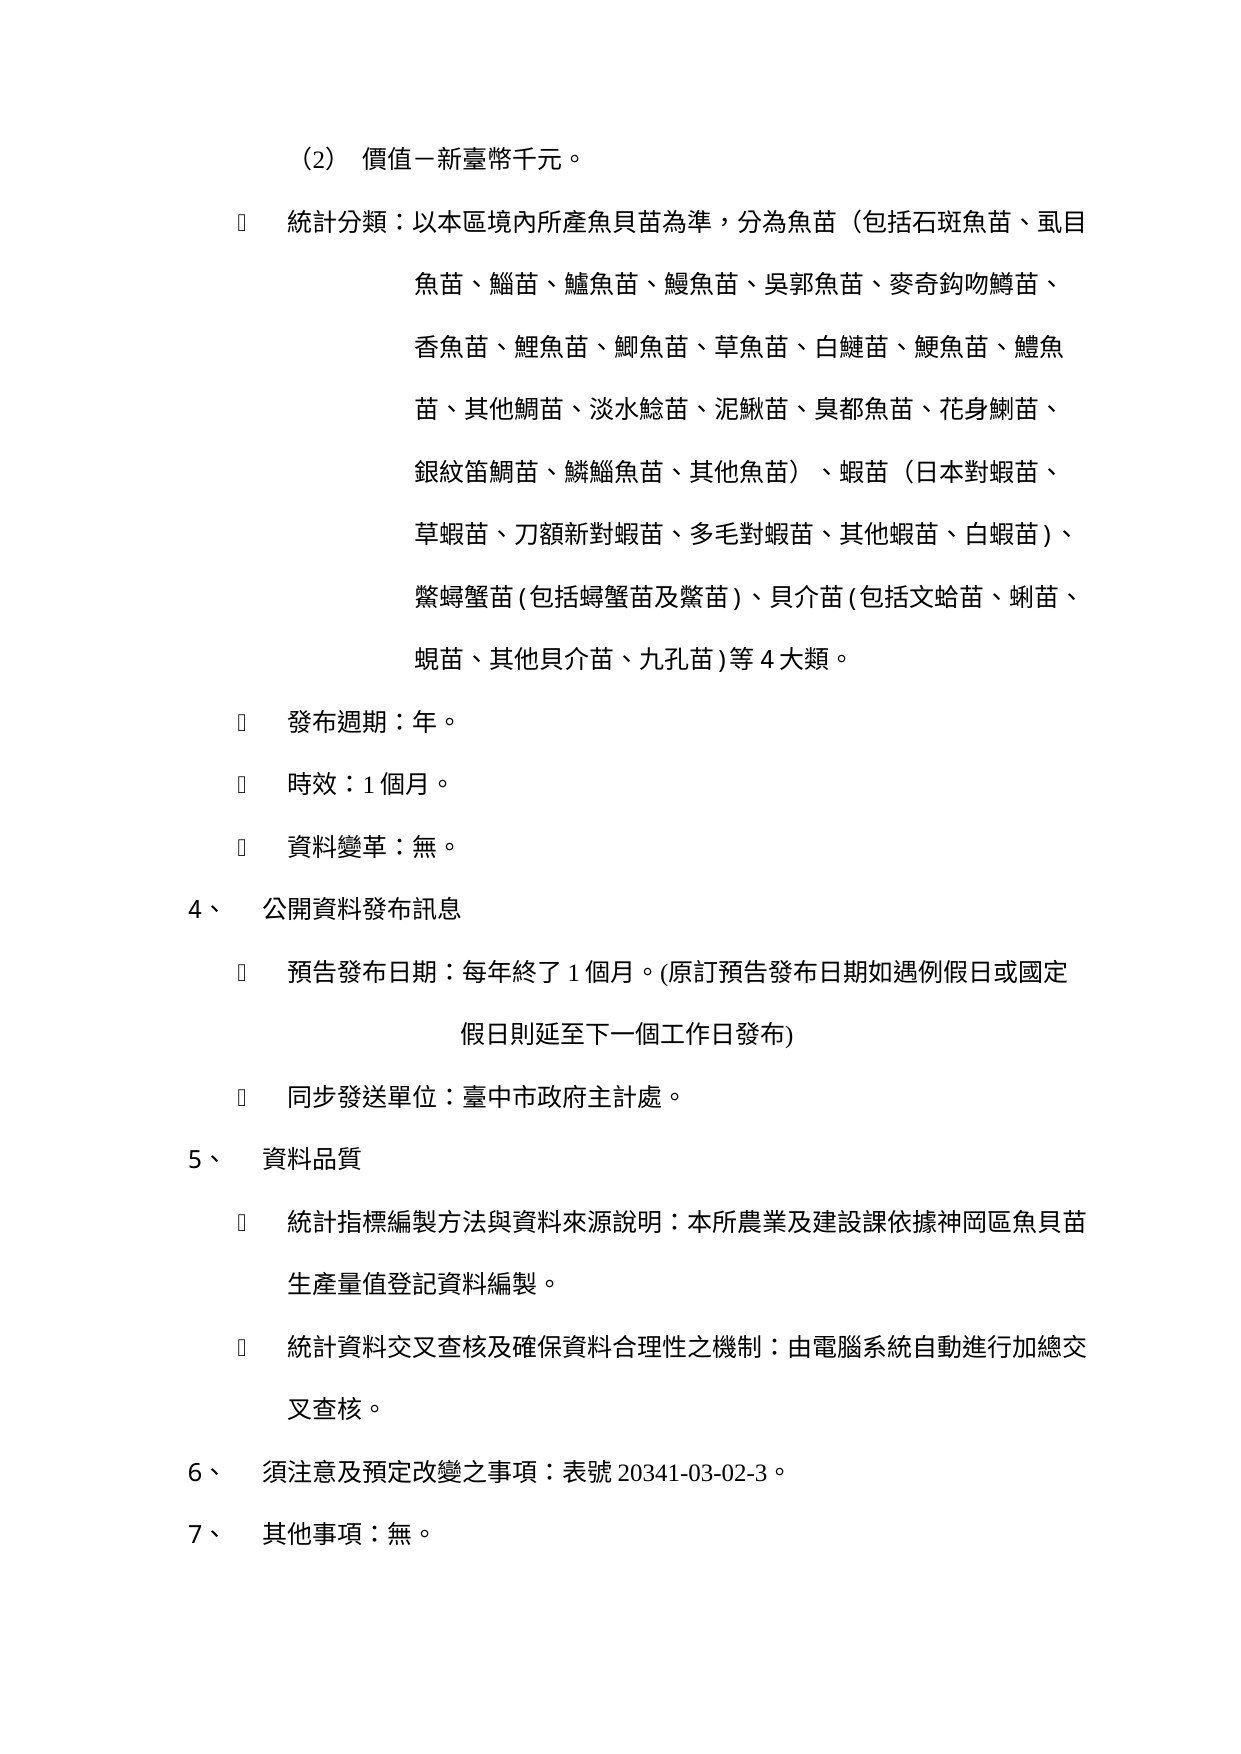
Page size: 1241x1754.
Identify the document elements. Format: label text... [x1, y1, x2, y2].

list 其他事項：無。 [187, 1491, 1087, 1554]
list 統計分類：以本區境內所產魚貝苗為準，分為魚苗（包括石斑魚苗、虱目魚苗、鯔苗、鱸魚苗、鰻魚苗、吳郭魚苗、麥奇鈎吻鱒苗、香魚苗、鯉魚苗、鯽魚苗、草魚苗、白鰱苗、鯁魚苗、鱧魚苗、其他鯛苗、淡水鯰苗、泥鰍苗、臭都魚苗、花身鯻苗、銀紋笛鯛苗、鱗鯔魚苗、其他魚苗）、蝦苗（日本對蝦苗、草蝦苗、刀額新對蝦苗、多毛對蝦苗、其他蝦苗、白蝦苗)、鱉蟳蟹苗(包括蟳蟹苗及鱉苗)、貝介苗(包括文蛤苗、蜊苗、蜆苗、其他貝介苗、九孔苗)等4大類。 [237, 179, 1087, 679]
list 預告發布日期：每年終了1個月。(原訂預告發布日期如遇例假日或國定假日則延至下一個工作日發布) [237, 929, 1087, 1054]
list 統計資料交叉查核及確保資料合理性之機制：由電腦系統自動進行加總交叉查核。 [237, 1304, 1087, 1429]
list 價值－新臺幣千元。 [287, 116, 1087, 179]
list 時效：1個月。 [237, 741, 1087, 804]
list 資料變革：無。 [237, 804, 1087, 866]
list 公開資料發布訊息 [187, 866, 1087, 929]
list 同步發送單位：臺中市政府主計處。 [237, 1054, 1087, 1116]
list 發布週期：年。 [237, 679, 1087, 741]
list 統計指標編製方法與資料來源說明：本所農業及建設課依據神岡區魚貝苗生產量值登記資料編製。 [237, 1179, 1087, 1304]
list 資料品質 [187, 1116, 1087, 1179]
list 須注意及預定改變之事項：表號20341-03-02-3。 [187, 1429, 1087, 1491]
